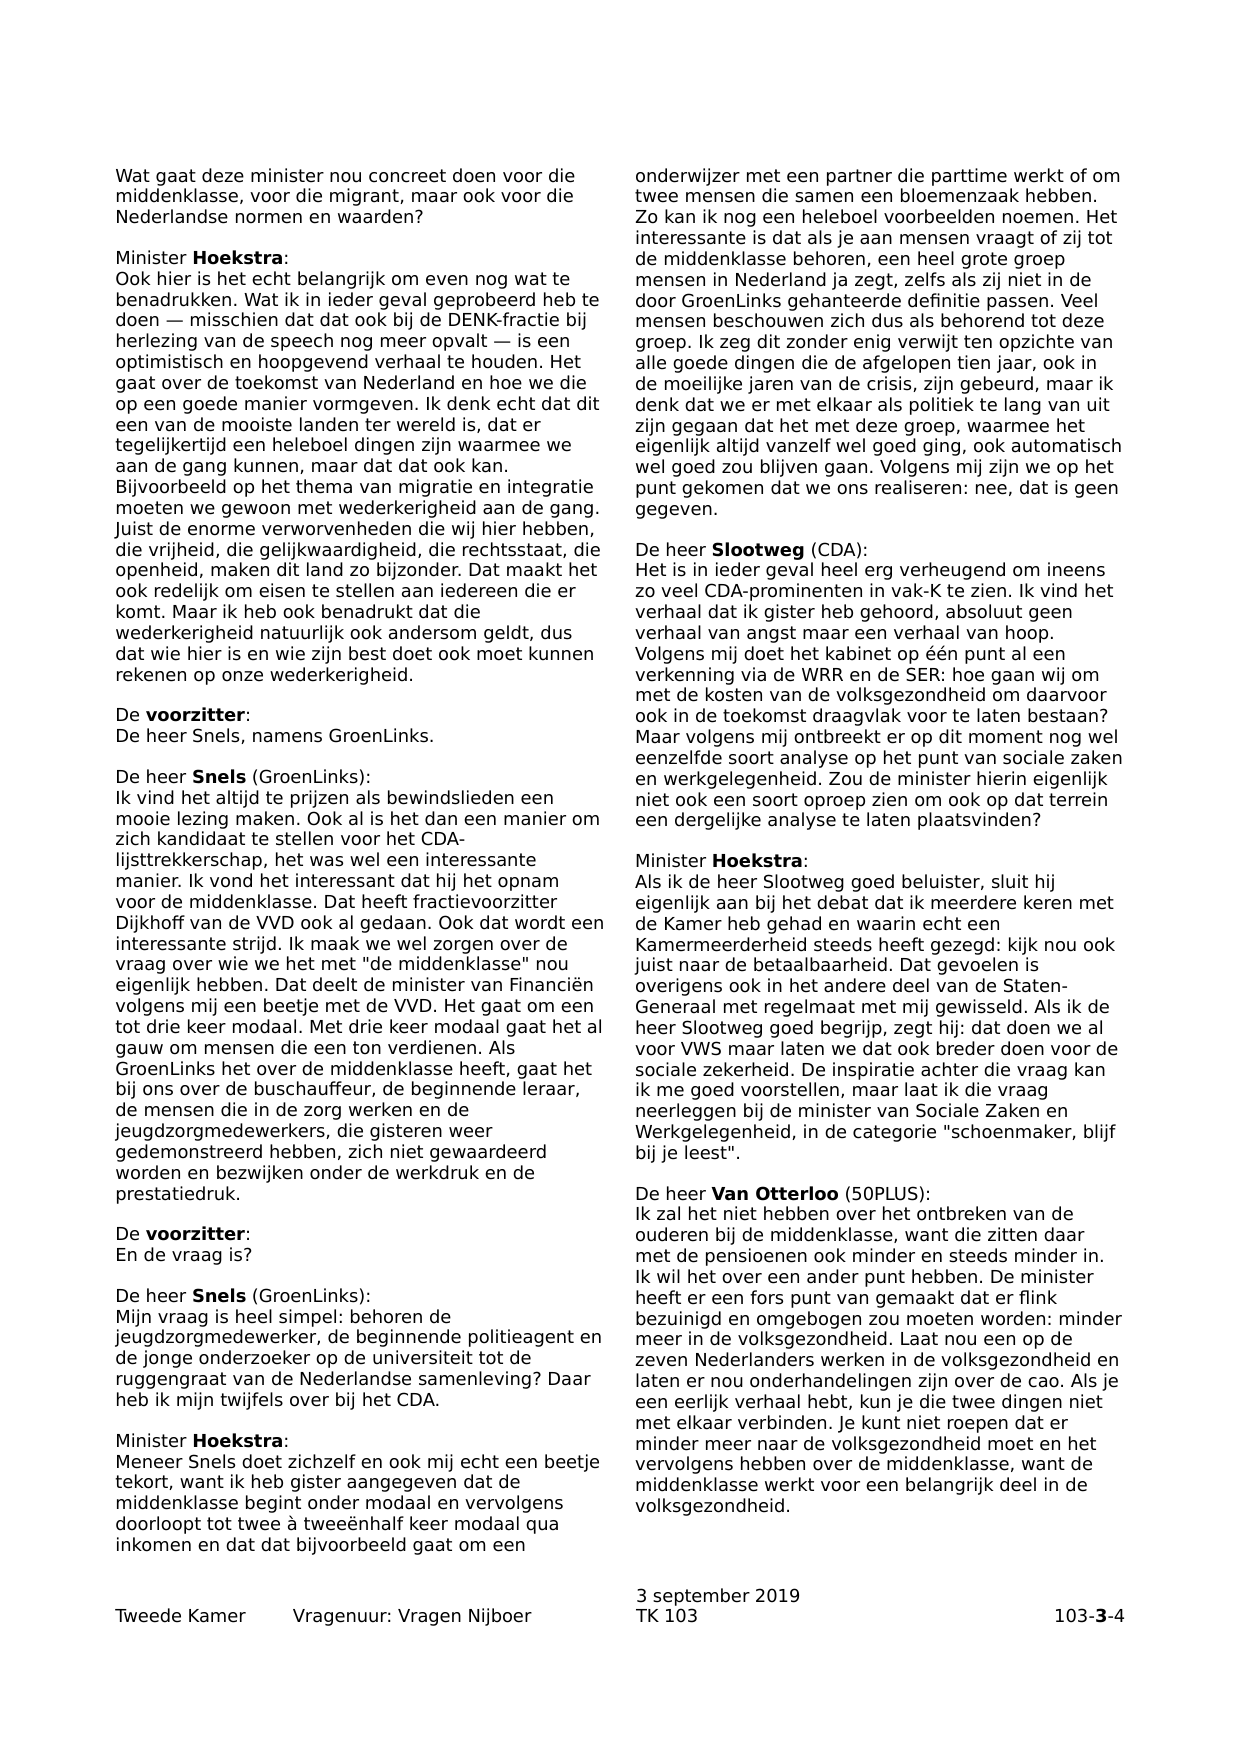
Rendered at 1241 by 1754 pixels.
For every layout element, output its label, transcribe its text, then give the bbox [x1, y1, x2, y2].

text En de vraag is? [115, 1245, 605, 1266]
text De heer Snels, namens GroenLinks. [115, 726, 605, 747]
text Wat gaat deze minister nou concreet doen voor die middenklasse, voor die migrant, maar ook voor die Nederlandse normen en waarden? [115, 165, 605, 228]
text Ik zal het niet hebben over het ontbreken van de ouderen bij de middenklasse, want die zitten daar met de pensioenen ook minder en steeds minder in. Ik wil het over een ander punt hebben. De minister heeft er een fors punt van gemaakt dat er flink bezuinigd en omgebogen zou moeten worden: minder meer in de volksgezondheid. Laat nou een op de zeven Nederlanders werken in de volksgezondheid en laten er nou onderhandelingen zijn over de cao. Als je een eerlijk verhaal hebt, kun je die twee dingen niet met elkaar verbinden. Je kunt niet roepen dat er minder meer naar de volksgezondheid moet en het vervolgens hebben over de middenklasse, want de middenklasse werkt voor een belangrijk deel in de volksgezondheid. [635, 1204, 1125, 1517]
text Meneer Snels doet zichzelf en ook mij echt een beetje tekort, want ik heb gister aangegeven dat de middenklasse begint onder modaal en vervolgens doorloopt tot twee à tweeënhalf keer modaal qua inkomen en dat dat bijvoorbeeld gaat om een [115, 1451, 605, 1556]
text Het is in ieder geval heel erg verheugend om ineens zo veel CDA-prominenten in vak-K te zien. Ik vind het verhaal dat ik gister heb gehoord, absoluut geen verhaal van angst maar een verhaal van hoop. Volgens mij doet het kabinet op één punt al een verkenning via de WRR en de SER: hoe gaan wij om met de kosten van de volksgezondheid om daarvoor ook in de toekomst draagvlak voor te laten bestaan? Maar volgens mij ontbreekt er op dit moment nog wel eenzelfde soort analyse op het punt van sociale zaken en werkgelegenheid. Zou de minister hierin eigenlijk niet ook een soort oproep zien om ook op dat terrein een dergelijke analyse te laten plaatsvinden? [635, 560, 1125, 831]
text Minister Hoekstra: [115, 1431, 605, 1451]
text Ik vind het altijd te prijzen als bewindslieden een mooie lezing maken. Ook al is het dan een manier om zich kandidaat te stellen voor het CDA-lijsttrekkerschap, het was wel een interessante manier. Ik vond het interessant dat hij het opnam voor de middenklasse. Dat heeft fractievoorzitter Dijkhoff van de VVD ook al gedaan. Ook dat wordt een interessante strijd. Ik maak we wel zorgen over de vraag over wie we het met "de middenklasse" nou eigenlijk hebben. Dat deelt de minister van Financiën volgens mij een beetje met de VVD. Het gaat om een tot drie keer modaal. Met drie keer modaal gaat het al gauw om mensen die een ton verdienen. Als GroenLinks het over de middenklasse heeft, gaat het bij ons over de buschauffeur, de beginnende leraar, de mensen die in de zorg werken en de jeugdzorgmedewerkers, die gisteren weer gedemonstreerd hebben, zich niet gewaardeerd worden en bezwijken onder de werkdruk en de prestatiedruk. [115, 787, 605, 1204]
text Ook hier is het echt belangrijk om even nog wat te benadrukken. Wat ik in ieder geval geprobeerd heb te doen — misschien dat dat ook bij de DENK-fractie bij herlezing van de speech nog meer opvalt — is een optimistisch en hoopgevend verhaal te houden. Het gaat over de toekomst van Nederland en hoe we die op een goede manier vormgeven. Ik denk echt dat dit een van de mooiste landen ter wereld is, dat er tegelijkertijd een heleboel dingen zijn waarmee we aan de gang kunnen, maar dat dat ook kan. Bijvoorbeeld op het thema van migratie en integratie moeten we gewoon met wederkerigheid aan de gang. Juist de enorme verworvenheden die wij hier hebben, die vrijheid, die gelijkwaardigheid, die rechtsstaat, die openheid, maken dit land zo bijzonder. Dat maakt het ook redelijk om eisen te stellen aan iedereen die er komt. Maar ik heb ook benadrukt dat die wederkerigheid natuurlijk ook andersom geldt, dus dat wie hier is en wie zijn best doet ook moet kunnen rekenen op onze wederkerigheid. [115, 268, 605, 685]
text Minister Hoekstra: [635, 851, 1125, 872]
text De heer Slootweg (CDA): [635, 539, 1125, 560]
text onderwijzer met een partner die parttime werkt of om twee mensen die samen een bloemenzaak hebben. Zo kan ik nog een heleboel voorbeelden noemen. Het interessante is dat als je aan mensen vraagt of zij tot de middenklasse behoren, een heel grote groep mensen in Nederland ja zegt, zelfs als zij niet in de door GroenLinks gehanteerde definitie passen. Veel mensen beschouwen zich dus als behorend tot deze groep. Ik zeg dit zonder enig verwijt ten opzichte van alle goede dingen die de afgelopen tien jaar, ook in de moeilijke jaren van de crisis, zijn gebeurd, maar ik denk dat we er met elkaar als politiek te lang van uit zijn gegaan dat het met deze groep, waarmee het eigenlijk altijd vanzelf wel goed ging, ook automatisch wel goed zou blijven gaan. Volgens mij zijn we op het punt gekomen dat we ons realiseren: nee, dat is geen gegeven. [635, 165, 1125, 519]
text De heer Van Otterloo (50PLUS): [635, 1183, 1125, 1204]
text De heer Snels (GroenLinks): [115, 1286, 605, 1306]
text De voorzitter: [115, 1224, 605, 1245]
text Als ik de heer Slootweg goed beluister, sluit hij eigenlijk aan bij het debat dat ik meerdere keren met de Kamer heb gehad en waarin echt een Kamermeerderheid steeds heeft gezegd: kijk nou ook juist naar de betaalbaarheid. Dat gevoelen is overigens ook in het andere deel van de Staten-Generaal met regelmaat met mij gewisseld. Als ik de heer Slootweg goed begrijp, zegt hij: dat doen we al voor VWS maar laten we dat ook breder doen voor de sociale zekerheid. De inspiratie achter die vraag kan ik me goed voorstellen, maar laat ik die vraag neerleggen bij de minister van Sociale Zaken en Werkgelegenheid, in de categorie "schoenmaker, blijf bij je leest". [635, 872, 1125, 1163]
text Mijn vraag is heel simpel: behoren de jeugdzorgmedewerker, de beginnende politieagent en de jonge onderzoeker op de universiteit tot de ruggengraat van de Nederlandse samenleving? Daar heb ik mijn twijfels over bij het CDA. [115, 1306, 605, 1411]
text De heer Snels (GroenLinks): [115, 767, 605, 787]
text Minister Hoekstra: [115, 248, 605, 268]
text De voorzitter: [115, 705, 605, 726]
